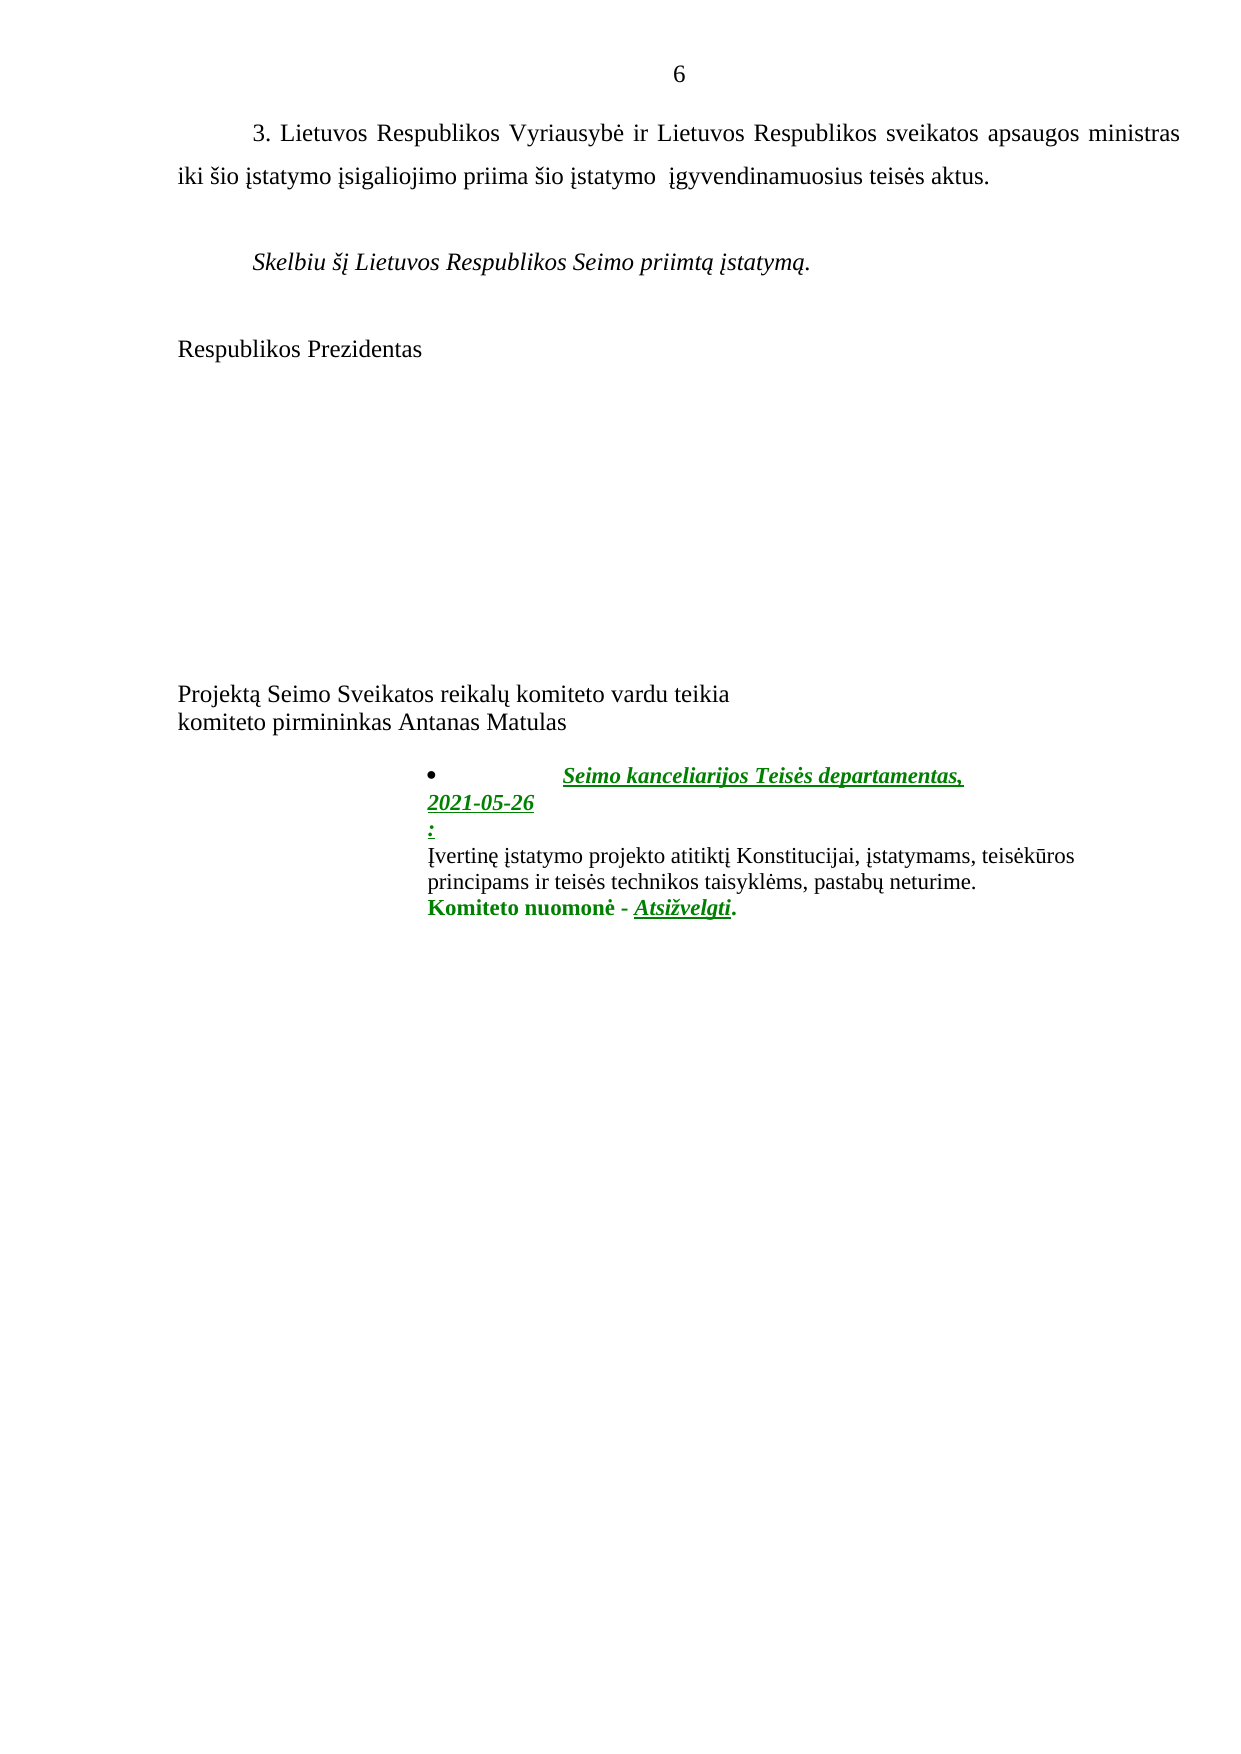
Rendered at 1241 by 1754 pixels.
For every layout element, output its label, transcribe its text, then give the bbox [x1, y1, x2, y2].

text 3. Lietuvos Respublikos Vyriausybė ir Lietuvos Respublikos sveikatos apsaugos ministras iki šio įstatymo įsigaliojimo priima šio įstatymo įgyvendinamuosius teisės aktus. [177, 118, 1181, 190]
text Komiteto nuomonė - Atsižvelgti. [427, 894, 1181, 921]
text Įvertinę įstatymo projekto atitiktį Konstitucijai, įstatymams, teisėkūros principams ir teisės technikos taisyklėms, pastabų neturime. [427, 842, 1181, 894]
text  Seimo kanceliarijos Teisės departamentas, 2021-05-26 : [427, 763, 1181, 842]
text Skelbiu šį Lietuvos Respublikos Seimo priimtą įstatymą. [177, 247, 1181, 276]
text Respublikos Prezidentas [177, 334, 1181, 362]
text komiteto pirmininkas Antanas Matulas [177, 707, 1181, 736]
text Projektą Seimo Sveikatos reikalų komiteto vardu teikia [177, 679, 1181, 707]
